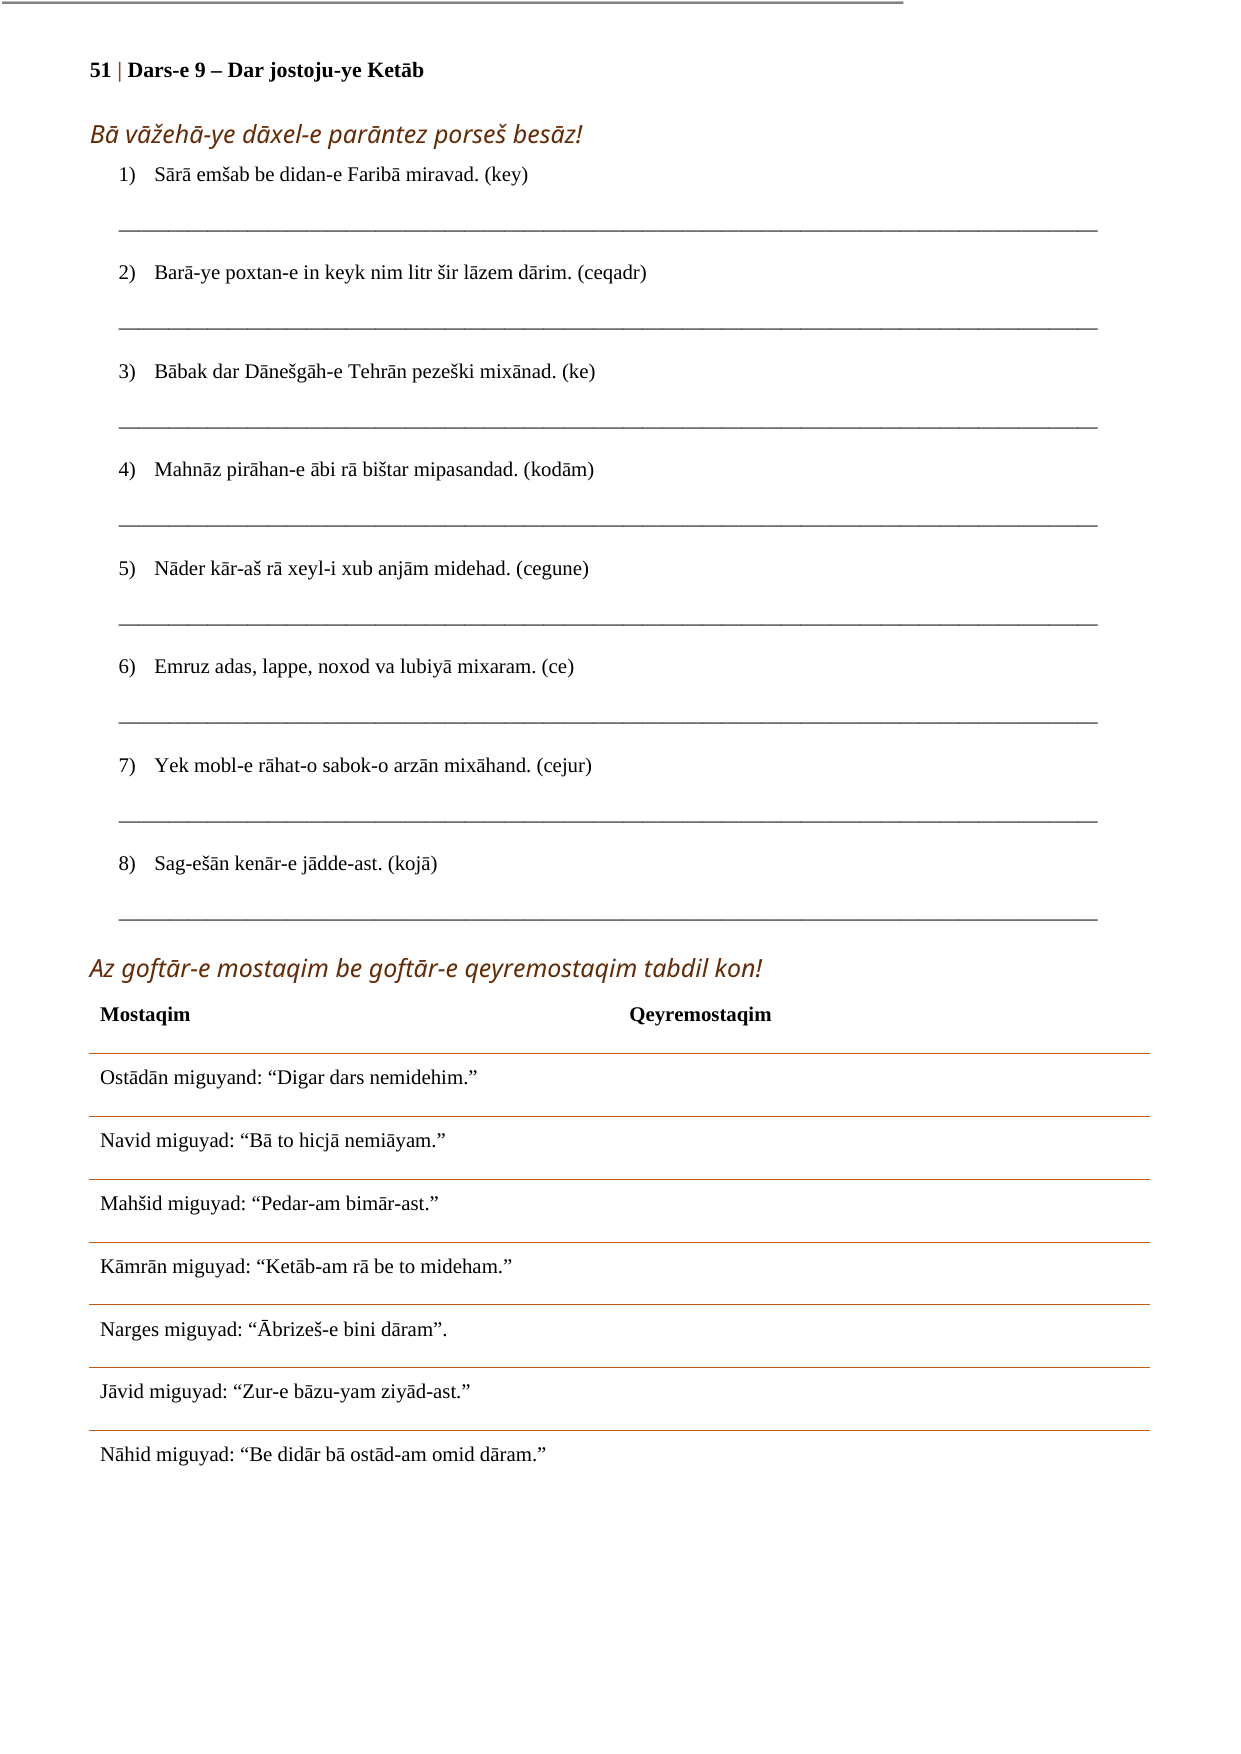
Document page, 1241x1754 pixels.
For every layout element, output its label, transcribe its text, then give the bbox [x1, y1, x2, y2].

text ___________________________________________________________________________________________________ [119, 605, 1146, 628]
text ___________________________________________________________________________________________________ [119, 211, 1146, 233]
list Emruz adas, lappe, noxod va lubiyā mixaram. (ce) [118, 654, 1146, 678]
text ___________________________________________________________________________________________________ [119, 408, 1146, 431]
list Sag‐ešān kenār‐e jādde‐ast. (kojā) [118, 851, 1146, 875]
list Sārā emšab be didan‐e Faribā miravad. (key) [118, 162, 1146, 186]
text ___________________________________________________________________________________________________ [119, 703, 1146, 726]
text Bā vāžehā‐ye dāxel‐e parāntez porseš besāz! [89, 116, 1146, 150]
text ___________________________________________________________________________________________________ [119, 506, 1146, 529]
list Nāder kār‐aš rā xeyl‐i xub anjām midehad. (cegune) [118, 556, 1146, 580]
text Mahšid miguyad: “Pedar‐am bimār‐ast.” [100, 1191, 1146, 1215]
text Narges miguyad: “Ābrizeš‐e bini dāram”. [100, 1316, 1146, 1341]
text Kāmrān miguyad: “Ketāb‐am rā be to mideham.” [100, 1253, 1146, 1278]
text Az goftār‐e mostaqim be goftār‐e qeyremostaqim tabdil kon! [89, 951, 1146, 985]
text Mostaqim Qeyremostaqim [100, 1002, 1146, 1026]
text Navid miguyad: “Bā to hicjā nemiāyam.” [100, 1128, 1146, 1152]
text Nāhid miguyad: “Be didār bā ostād‐am omid dāram.” [100, 1442, 1146, 1466]
text 51 | Dars‐e 9 – Dar jostoju‐ye Ketāb [89, 57, 1146, 82]
text Ostādān miguyand: “Digar dars nemidehim.” [100, 1065, 1146, 1089]
list Barā‐ye poxtan‐e in keyk nim litr šir lāzem dārim. (ceqadr) [118, 260, 1146, 284]
text ___________________________________________________________________________________________________ [119, 802, 1146, 824]
text Jāvid miguyad: “Zur‐e bāzu‐yam ziyād‐ast.” [100, 1379, 1146, 1403]
text [0, 0, 905, 6]
text ___________________________________________________________________________________________________ [119, 900, 1146, 923]
list Mahnāz pirāhan‐e ābi rā bištar mipasandad. (kodām) [118, 457, 1146, 481]
list Yek mobl‐e rāhat‐o sabok‐o arzān mixāhand. (cejur) [118, 752, 1146, 777]
list Bābak dar Dānešgāh‐e Tehrān pezeški mixānad. (ke) [118, 359, 1146, 383]
text ___________________________________________________________________________________________________ [119, 309, 1146, 332]
